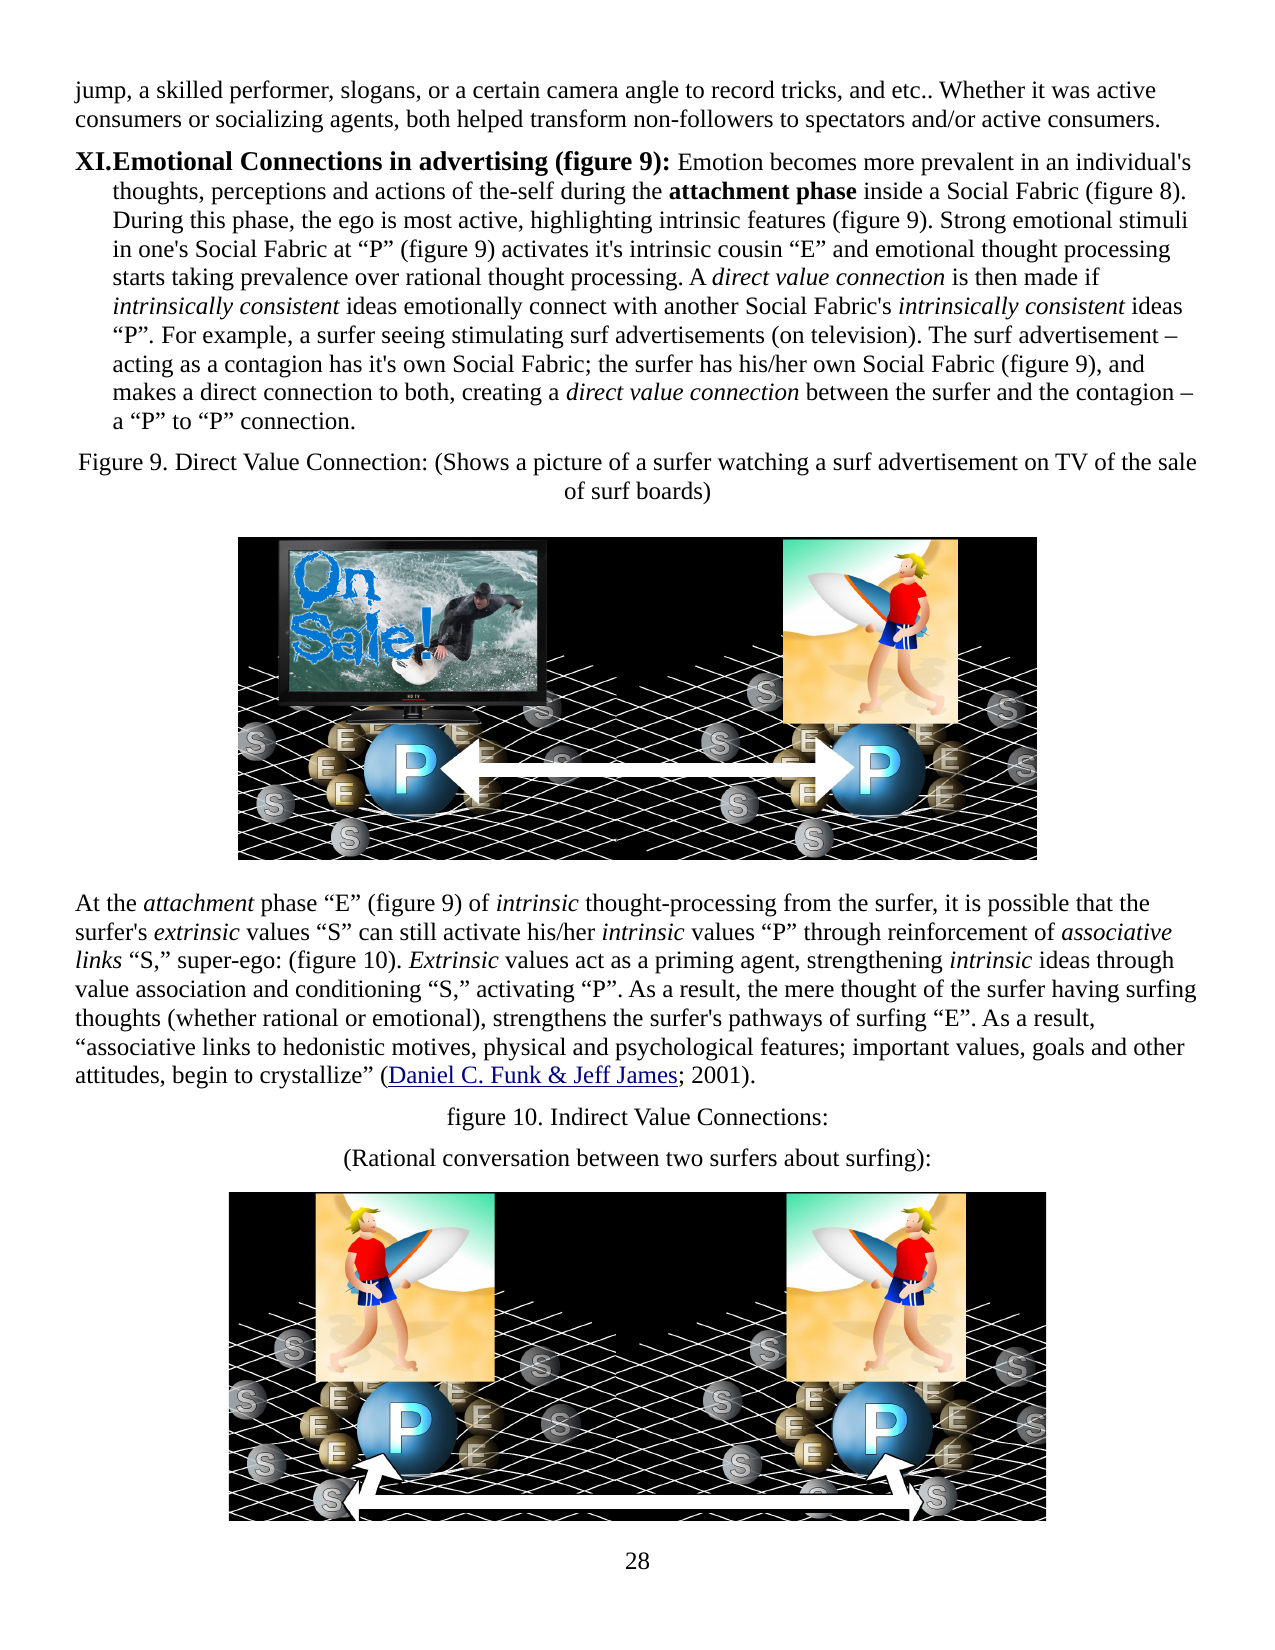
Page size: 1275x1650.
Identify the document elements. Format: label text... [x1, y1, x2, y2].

text (Rational conversation between two surfers about surfing): [75, 1143, 1200, 1172]
text Figure 9. Direct Value Connection: (Shows a picture of a surfer watching a surf advertisement on TV of the sale of surf boards) [75, 447, 1200, 505]
text XI. Emotional Connections in advertising (figure 9): Emotion becomes more prevalent in an individual's thoughts, perceptions and actions of the-self during the attachment phase inside a Social Fabric (figure 8). During this phase, the ego is most active, highlighting intrinsic features (figure 9). Strong emotional stimuli in one's Social Fabric at “P” (figure 9) activates it's intrinsic cousin “E” and emotional thought processing starts taking prevalence over rational thought processing. A direct value connection is then made if intrinsically consistent ideas emotionally connect with another Social Fabric's intrinsically consistent ideas “P”. For example, a surfer seeing stimulating surf advertisements (on television). The surf advertisement – acting as a contagion has it's own Social Fabric; the surfer has his/her own Social Fabric (figure 9), and makes a direct connection to both, creating a direct value connection between the surfer and the contagion – a “P” to “P” connection. [75, 145, 1200, 435]
picture [228, 1192, 1047, 1521]
text figure 10. Indirect Value Connections: [75, 1102, 1200, 1131]
text jump, a skilled performer, slogans, or a certain camera angle to record tricks, and etc.. Whether it was active consumers or socializing agents, both helped transform non-followers to spectators and/or active consumers. [75, 75, 1200, 132]
picture [238, 537, 1037, 860]
text At the attachment phase “E” (figure 9) of intrinsic thought-processing from the surfer, it is possible that the surfer's extrinsic values “S” can still activate his/her intrinsic values “P” through reinforcement of associative links “S,” super-ego: (figure 10). Extrinsic values act as a priming agent, strengthening intrinsic ideas through value association and conditioning “S,” activating “P”. As a result, the mere thought of the surfer having surfing thoughts (whether rational or emotional), strengthens the surfer's pathways of surfing “E”. As a result, “associative links to hedonistic motives, physical and psychological features; important values, goals and other attitudes, begin to crystallize” (Daniel C. Funk & Jeff James; 2001). [75, 888, 1200, 1089]
